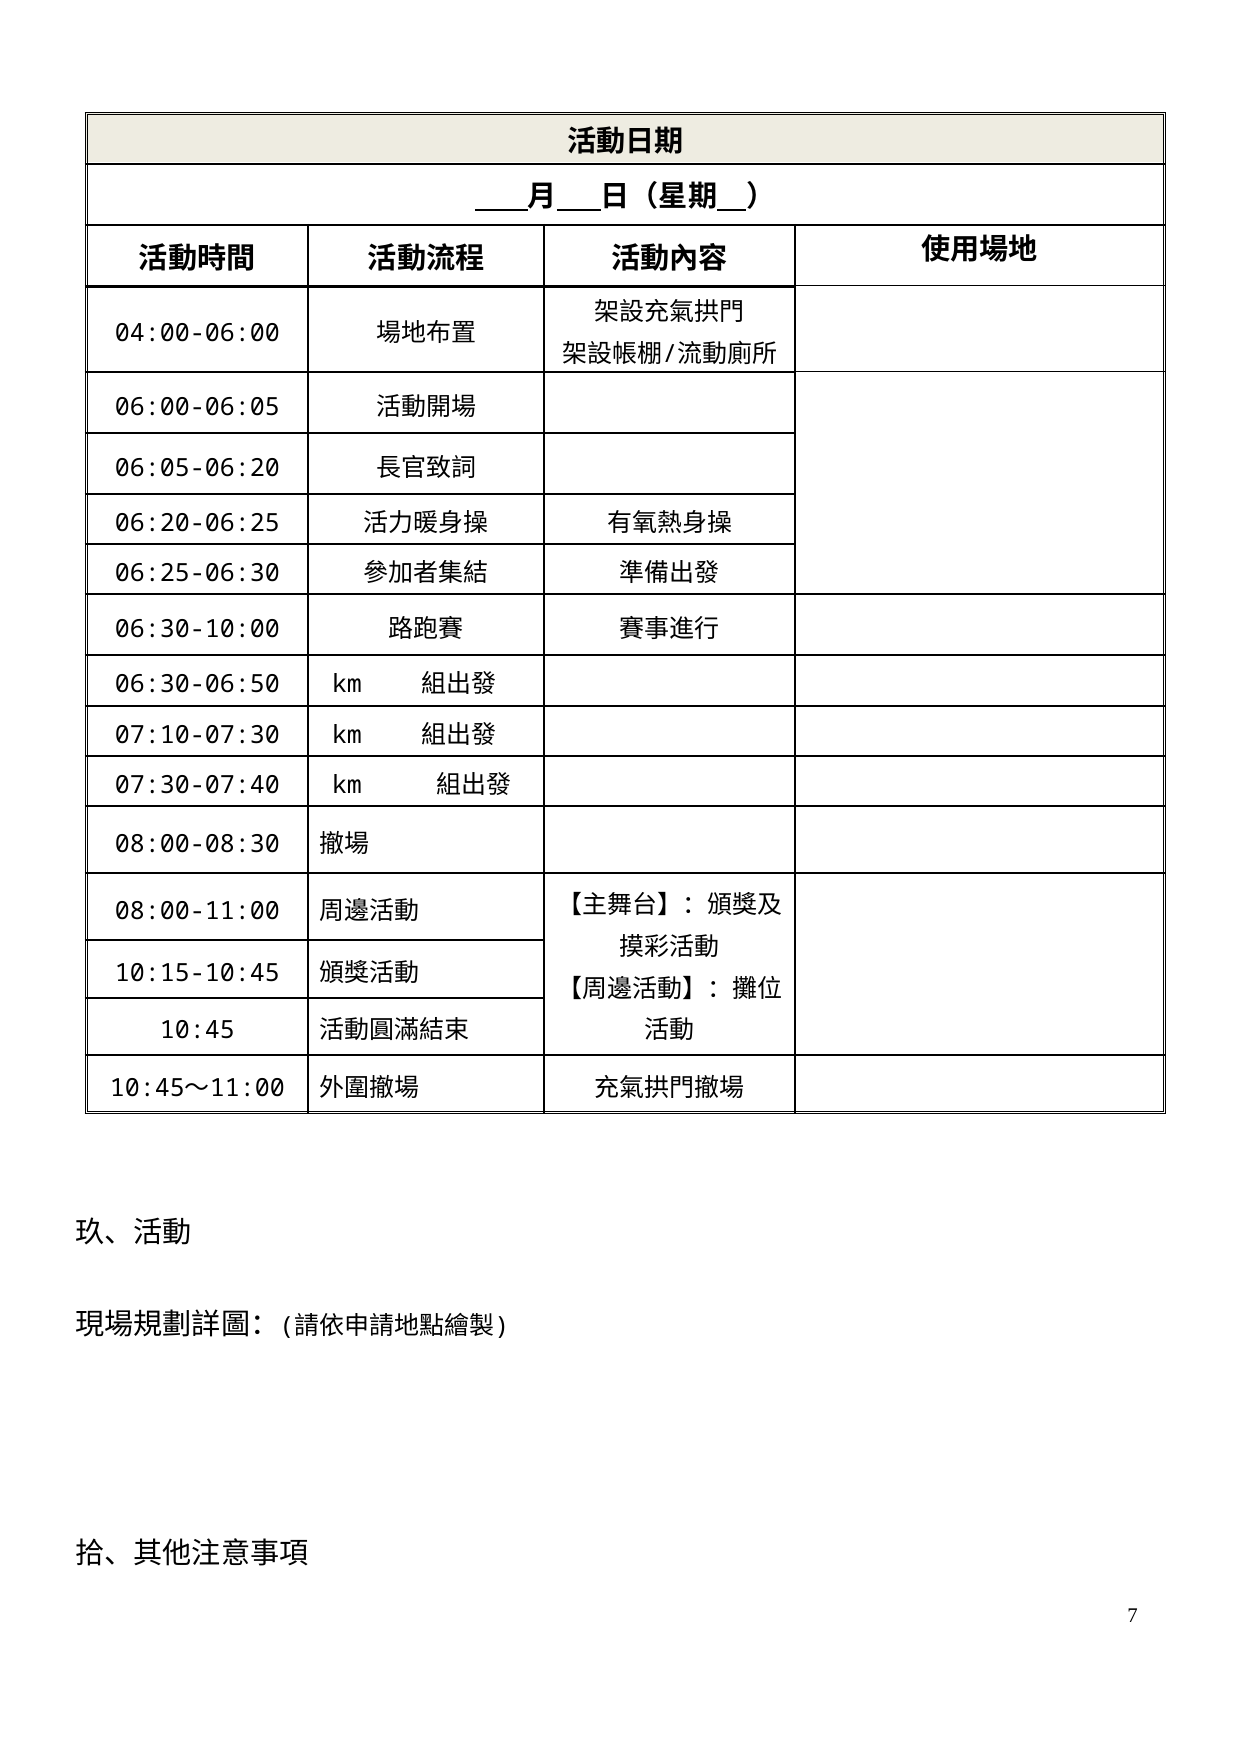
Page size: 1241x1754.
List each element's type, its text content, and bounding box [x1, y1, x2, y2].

table_cell 10:45 [88, 999, 307, 1054]
table_cell [796, 286, 1163, 371]
table_cell 撤場 [309, 807, 543, 872]
table_cell 參加者集結 [309, 545, 543, 593]
table_cell [545, 656, 794, 704]
table_header 活動日期 [88, 115, 1163, 162]
table_cell 周邊活動 [309, 874, 543, 939]
table_cell 04:00-06:00 [88, 288, 307, 371]
table_cell 06:25-06:30 [88, 545, 307, 593]
table_cell 架設充氣拱門 架設帳棚/流動廁所 [545, 288, 794, 371]
table_cell [796, 372, 1163, 593]
table_cell 賽事進行 [545, 595, 794, 654]
text 現場規劃詳圖：(請依申請地點繪製) [75, 1297, 1137, 1343]
table_cell 活動圓滿結束 [309, 999, 543, 1054]
text 玖、活動 [75, 1206, 1137, 1252]
table_cell [545, 373, 794, 432]
table_cell 準備出發 [545, 545, 794, 593]
table_cell [545, 757, 794, 805]
table_cell 場地布置 [309, 288, 543, 371]
text 拾、其他注意事項 [75, 1527, 1137, 1572]
table_cell 活力暖身操 [309, 495, 543, 543]
table_cell 06:00-06:05 [88, 373, 307, 432]
table_cell [545, 434, 794, 493]
table_cell 路跑賽 [309, 595, 543, 654]
table_cell 活動內容 [545, 226, 794, 285]
table_cell 長官致詞 [309, 434, 543, 493]
table_cell 【主舞台】：頒獎及摸彩活動 【周邊活動】：攤位活動 [545, 874, 794, 1054]
table_cell km 組出發 [309, 757, 543, 805]
table_cell 08:00-08:30 [88, 807, 307, 872]
table_cell [796, 757, 1163, 805]
table_cell 活動流程 [309, 226, 543, 285]
table_cell [796, 874, 1163, 1054]
table_cell 06:30-10:00 [88, 595, 307, 654]
table_cell 活動時間 [88, 226, 307, 285]
table_cell 月 日（星期 ） [88, 165, 1163, 224]
table_cell [796, 707, 1163, 755]
table_cell 08:00-11:00 [88, 874, 307, 939]
table_cell [796, 1056, 1163, 1111]
table_cell km 組出發 [309, 656, 543, 704]
table_cell 10:45～11:00 [88, 1056, 307, 1111]
table_cell 06:20-06:25 [88, 495, 307, 543]
table_cell 充氣拱門撤場 [545, 1056, 794, 1111]
table_cell 06:05-06:20 [88, 434, 307, 493]
table_cell 有氧熱身操 [545, 495, 794, 543]
table_cell [796, 656, 1163, 704]
table_cell [796, 807, 1163, 872]
table_cell km 組出發 [309, 707, 543, 755]
table_cell 07:30-07:40 [88, 757, 307, 805]
table_cell 10:15-10:45 [88, 941, 307, 997]
table_cell 頒獎活動 [309, 941, 543, 997]
table_cell [545, 707, 794, 755]
table_cell [545, 807, 794, 872]
table_cell 活動開場 [309, 373, 543, 432]
table_cell [796, 595, 1163, 654]
table_cell 06:30-06:50 [88, 656, 307, 704]
table_cell 使用場地 [796, 226, 1163, 285]
table_cell 07:10-07:30 [88, 707, 307, 755]
table_cell 外圍撤場 [309, 1056, 543, 1111]
